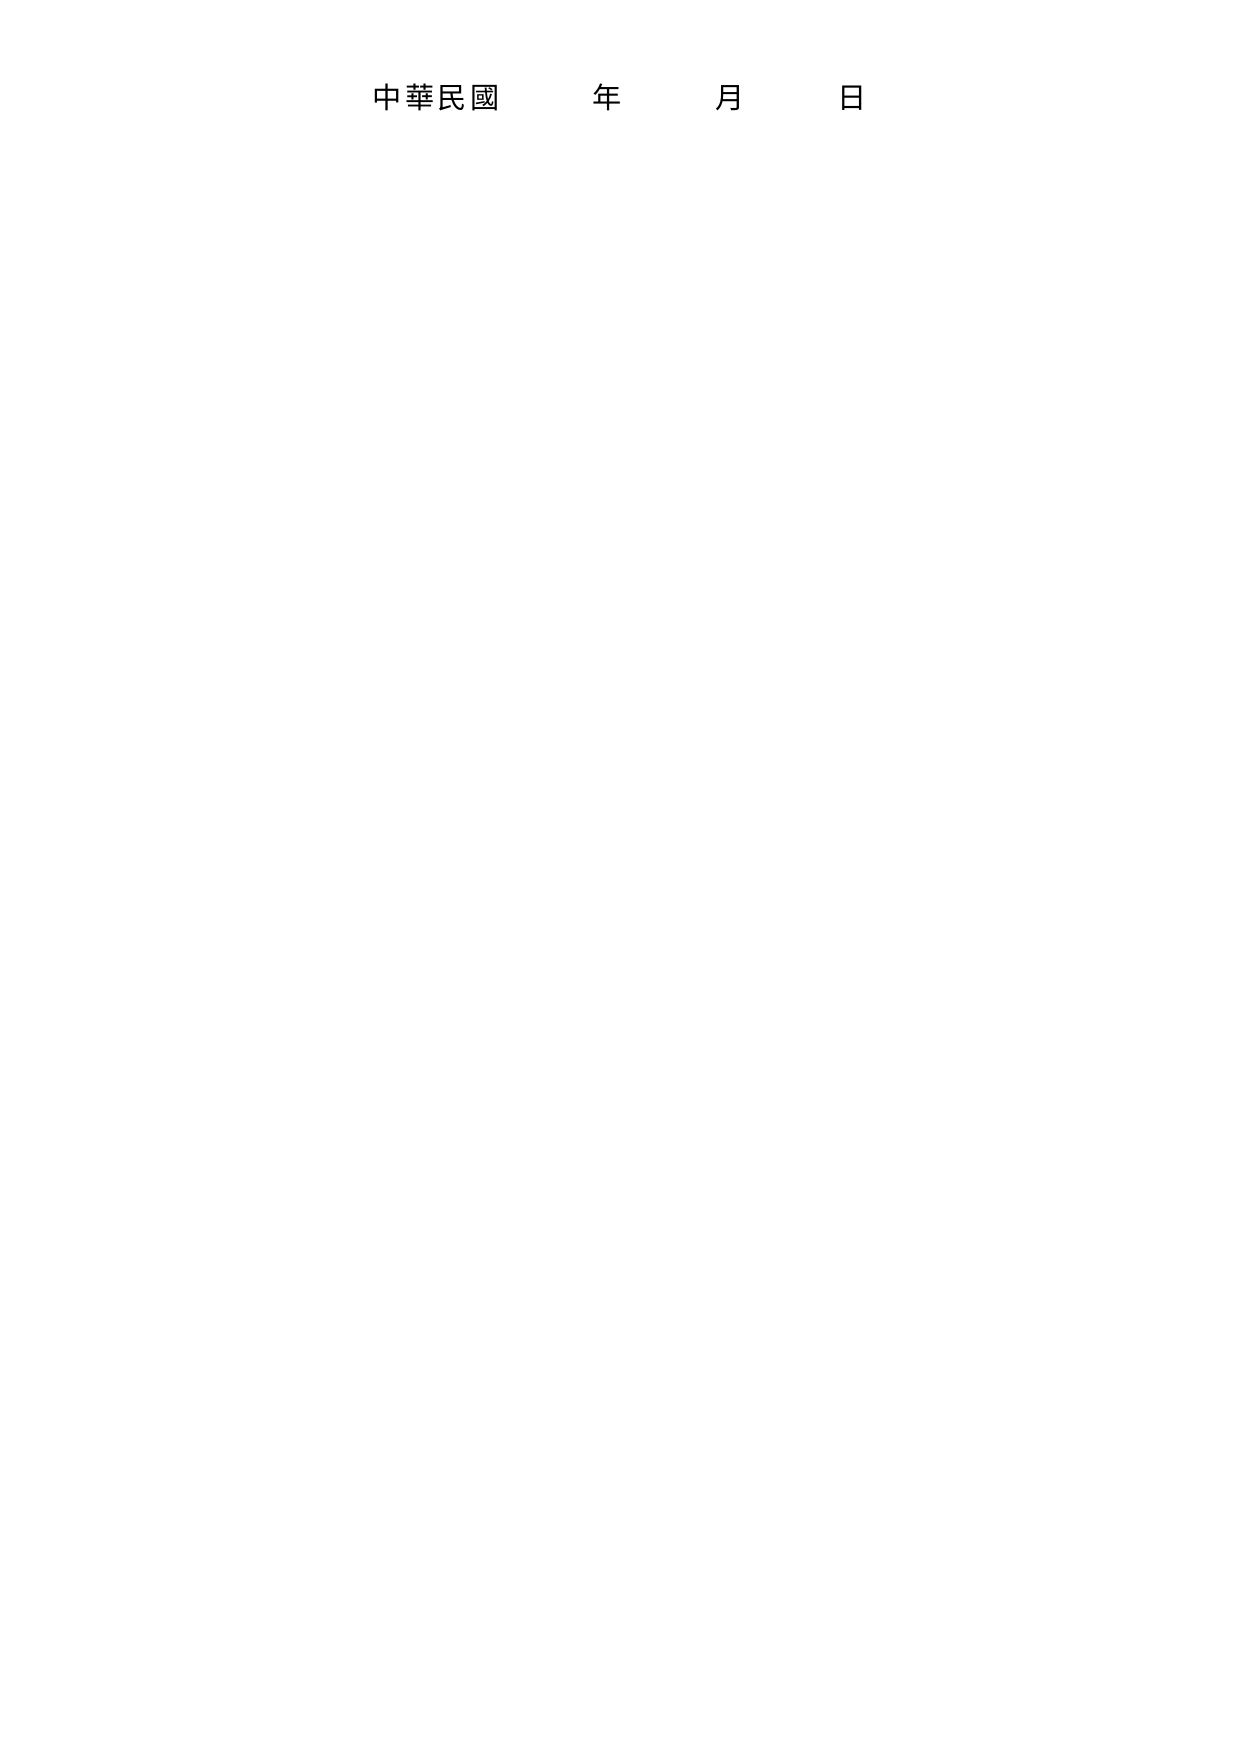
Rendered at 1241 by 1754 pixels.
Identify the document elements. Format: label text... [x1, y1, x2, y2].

text 中華民國 年 月 日 [75, 75, 1165, 117]
